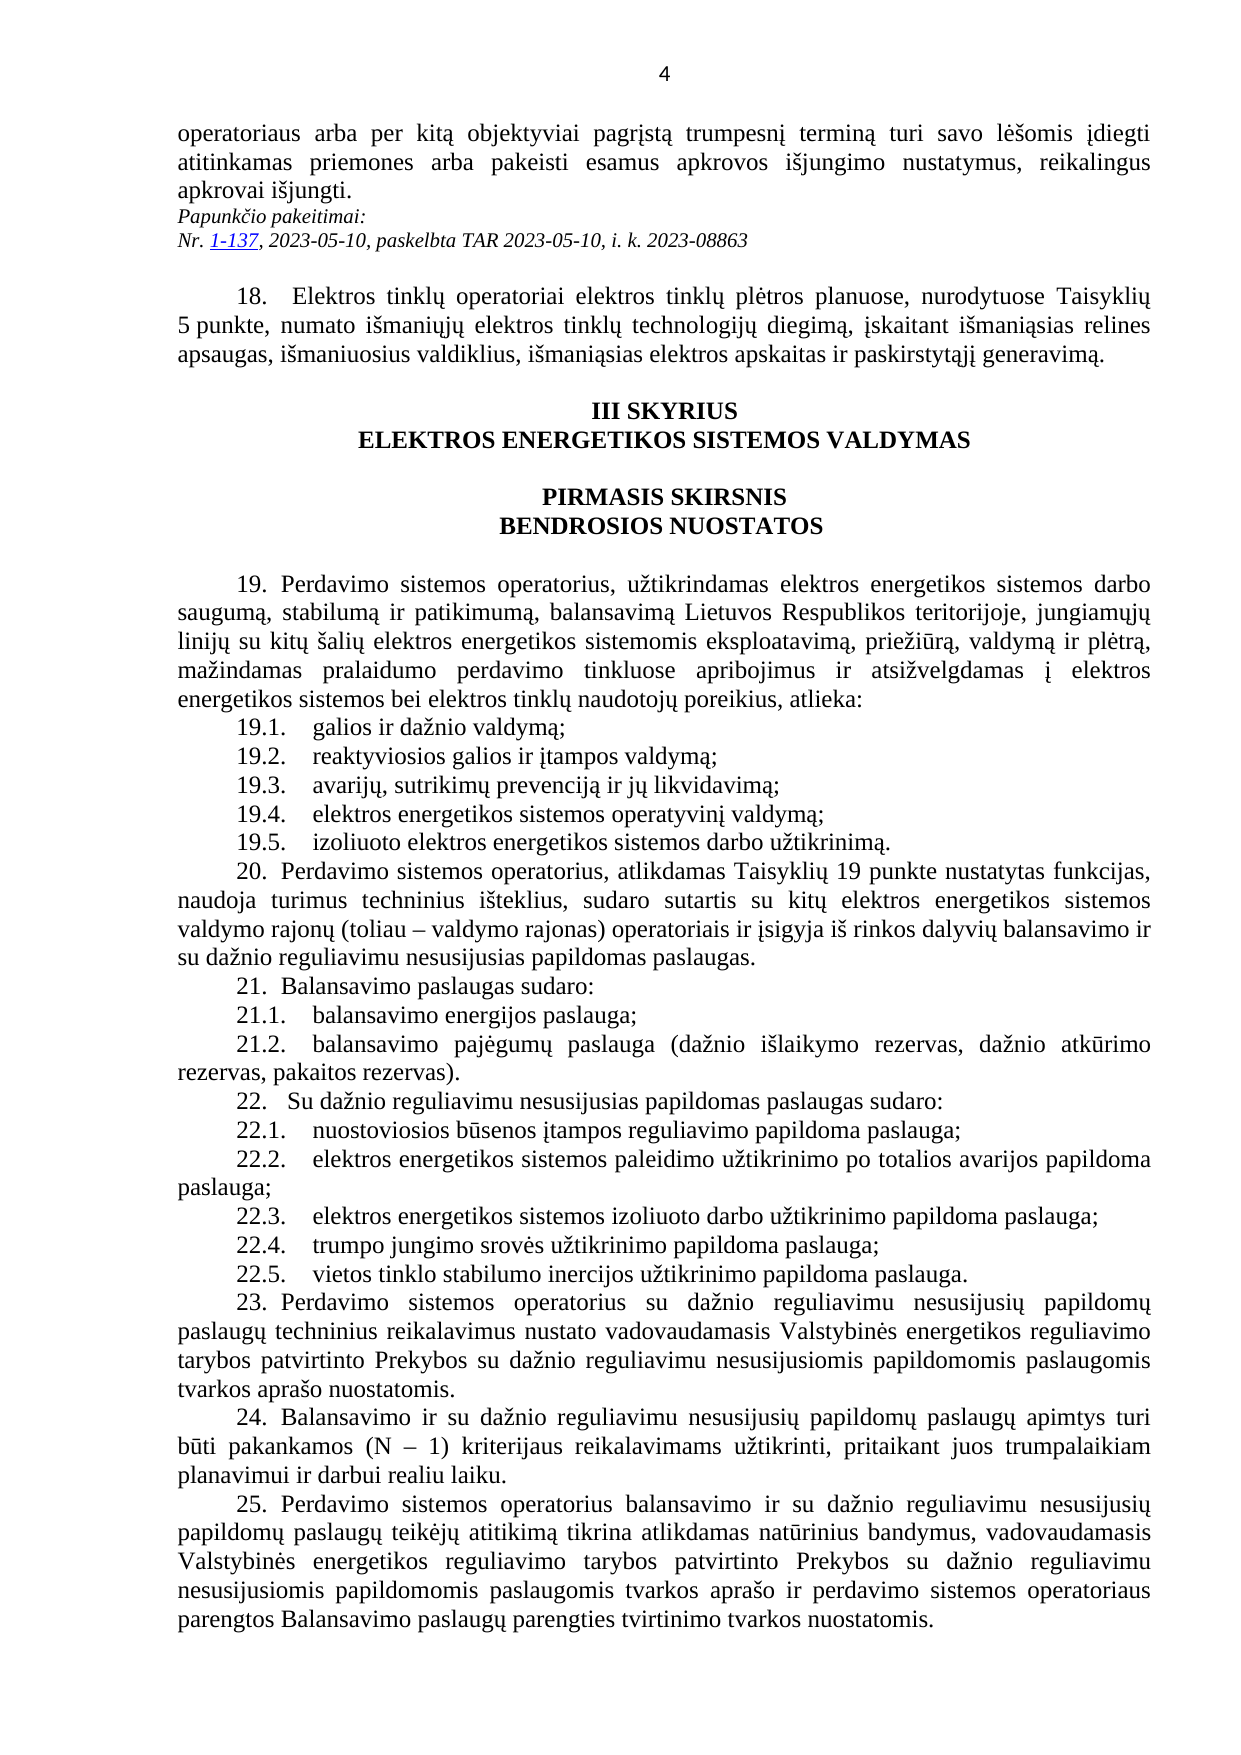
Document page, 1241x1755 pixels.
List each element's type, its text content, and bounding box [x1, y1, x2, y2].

text 22. Su dažnio reguliavimu nesusijusias papildomas paslaugas sudaro: [177, 1086, 1152, 1115]
text 21. Balansavimo paslaugas sudaro: [177, 971, 1152, 1000]
text 21.1. balansavimo energijos paslauga; [177, 1000, 1152, 1029]
text 25. Perdavimo sistemos operatorius balansavimo ir su dažnio reguliavimu nesusijusių papildomų paslaugų teikėjų atitikimą tikrina atlikdamas natūrinius bandymus, vadovaudamasis Valstybinės energetikos reguliavimo tarybos patvirtinto Prekybos su dažnio reguliavimu nesusijusiomis papildomomis paslaugomis tvarkos aprašo ir perdavimo sistemos operatoriaus parengtos Balansavimo paslaugų parengties tvirtinimo tvarkos nuostatomis. [177, 1489, 1152, 1632]
text 22.3. elektros energetikos sistemos izoliuoto darbo užtikrinimo papildoma paslauga; [177, 1201, 1152, 1230]
text PIRMASIS SKIRSNIS [177, 482, 1152, 511]
text 19.5. izoliuoto elektros energetikos sistemos darbo užtikrinimą. [177, 827, 1152, 856]
text 19.1. galios ir dažnio valdymą; [177, 712, 1152, 741]
text 22.2. elektros energetikos sistemos paleidimo užtikrinimo po totalios avarijos papildoma paslauga; [177, 1144, 1152, 1201]
text 22.4. trumpo jungimo srovės užtikrinimo papildoma paslauga; [177, 1230, 1152, 1259]
text operatoriaus arba per kitą objektyviai pagrįstą trumpesnį terminą turi savo lėšomis įdiegti atitinkamas priemones arba pakeisti esamus apkrovos išjungimo nustatymus, reikalingus apkrovai išjungti. [177, 118, 1152, 204]
text 24. Balansavimo ir su dažnio reguliavimu nesusijusių papildomų paslaugų apimtys turi būti pakankamos (N – 1) kriterijaus reikalavimams užtikrinti, pritaikant juos trumpalaikiam planavimui ir darbui realiu laiku. [177, 1402, 1152, 1489]
text 19. Perdavimo sistemos operatorius, užtikrindamas elektros energetikos sistemos darbo saugumą, stabilumą ir patikimumą, balansavimą Lietuvos Respublikos teritorijoje, jungiamųjų linijų su kitų šalių elektros energetikos sistemomis eksploatavimą, priežiūrą, valdymą ir plėtrą, mažindamas pralaidumo perdavimo tinkluose apribojimus ir atsižvelgdamas į elektros energetikos sistemos bei elektros tinklų naudotojų poreikius, atlieka: [177, 569, 1152, 712]
text Papunkčio pakeitimai: [177, 204, 1152, 228]
text 19.3. avarijų, sutrikimų prevenciją ir jų likvidavimą; [177, 770, 1152, 799]
text BENDROSIOS NUOSTATOS [177, 511, 1152, 540]
text 19.2. reaktyviosios galios ir įtampos valdymą; [177, 741, 1152, 770]
text Elektros energetikos sistemos valdymas [177, 425, 1152, 454]
text Nr. 1-137, 2023-05-10, paskelbta TAR 2023-05-10, i. k. 2023-08863 [177, 228, 1152, 252]
text III SKYRIUS [177, 396, 1152, 425]
text 22.1. nuostoviosios būsenos įtampos reguliavimo papildoma paslauga; [177, 1115, 1152, 1144]
text 18. Elektros tinklų operatoriai elektros tinklų plėtros planuose, nurodytuose Taisyklių 5 punkte, numato išmaniųjų elektros tinklų technologijų diegimą, įskaitant išmaniąsias relines apsaugas, išmaniuosius valdiklius, išmaniąsias elektros apskaitas ir paskirstytąjį generavimą. [177, 281, 1152, 367]
text 23. Perdavimo sistemos operatorius su dažnio reguliavimu nesusijusių papildomų paslaugų techninius reikalavimus nustato vadovaudamasis Valstybinės energetikos reguliavimo tarybos patvirtinto Prekybos su dažnio reguliavimu nesusijusiomis papildomomis paslaugomis tvarkos aprašo nuostatomis. [177, 1287, 1152, 1402]
text 22.5. vietos tinklo stabilumo inercijos užtikrinimo papildoma paslauga. [177, 1259, 1152, 1287]
text 19.4. elektros energetikos sistemos operatyvinį valdymą; [177, 799, 1152, 827]
text 20. Perdavimo sistemos operatorius, atlikdamas Taisyklių 19 punkte nustatytas funkcijas, naudoja turimus techninius išteklius, sudaro sutartis su kitų elektros energetikos sistemos valdymo rajonų (toliau – valdymo rajonas) operatoriais ir įsigyja iš rinkos dalyvių balansavimo ir su dažnio reguliavimu nesusijusias papildomas paslaugas. [177, 856, 1152, 971]
text 21.2. balansavimo pajėgumų paslauga (dažnio išlaikymo rezervas, dažnio atkūrimo rezervas, pakaitos rezervas). [177, 1029, 1152, 1086]
